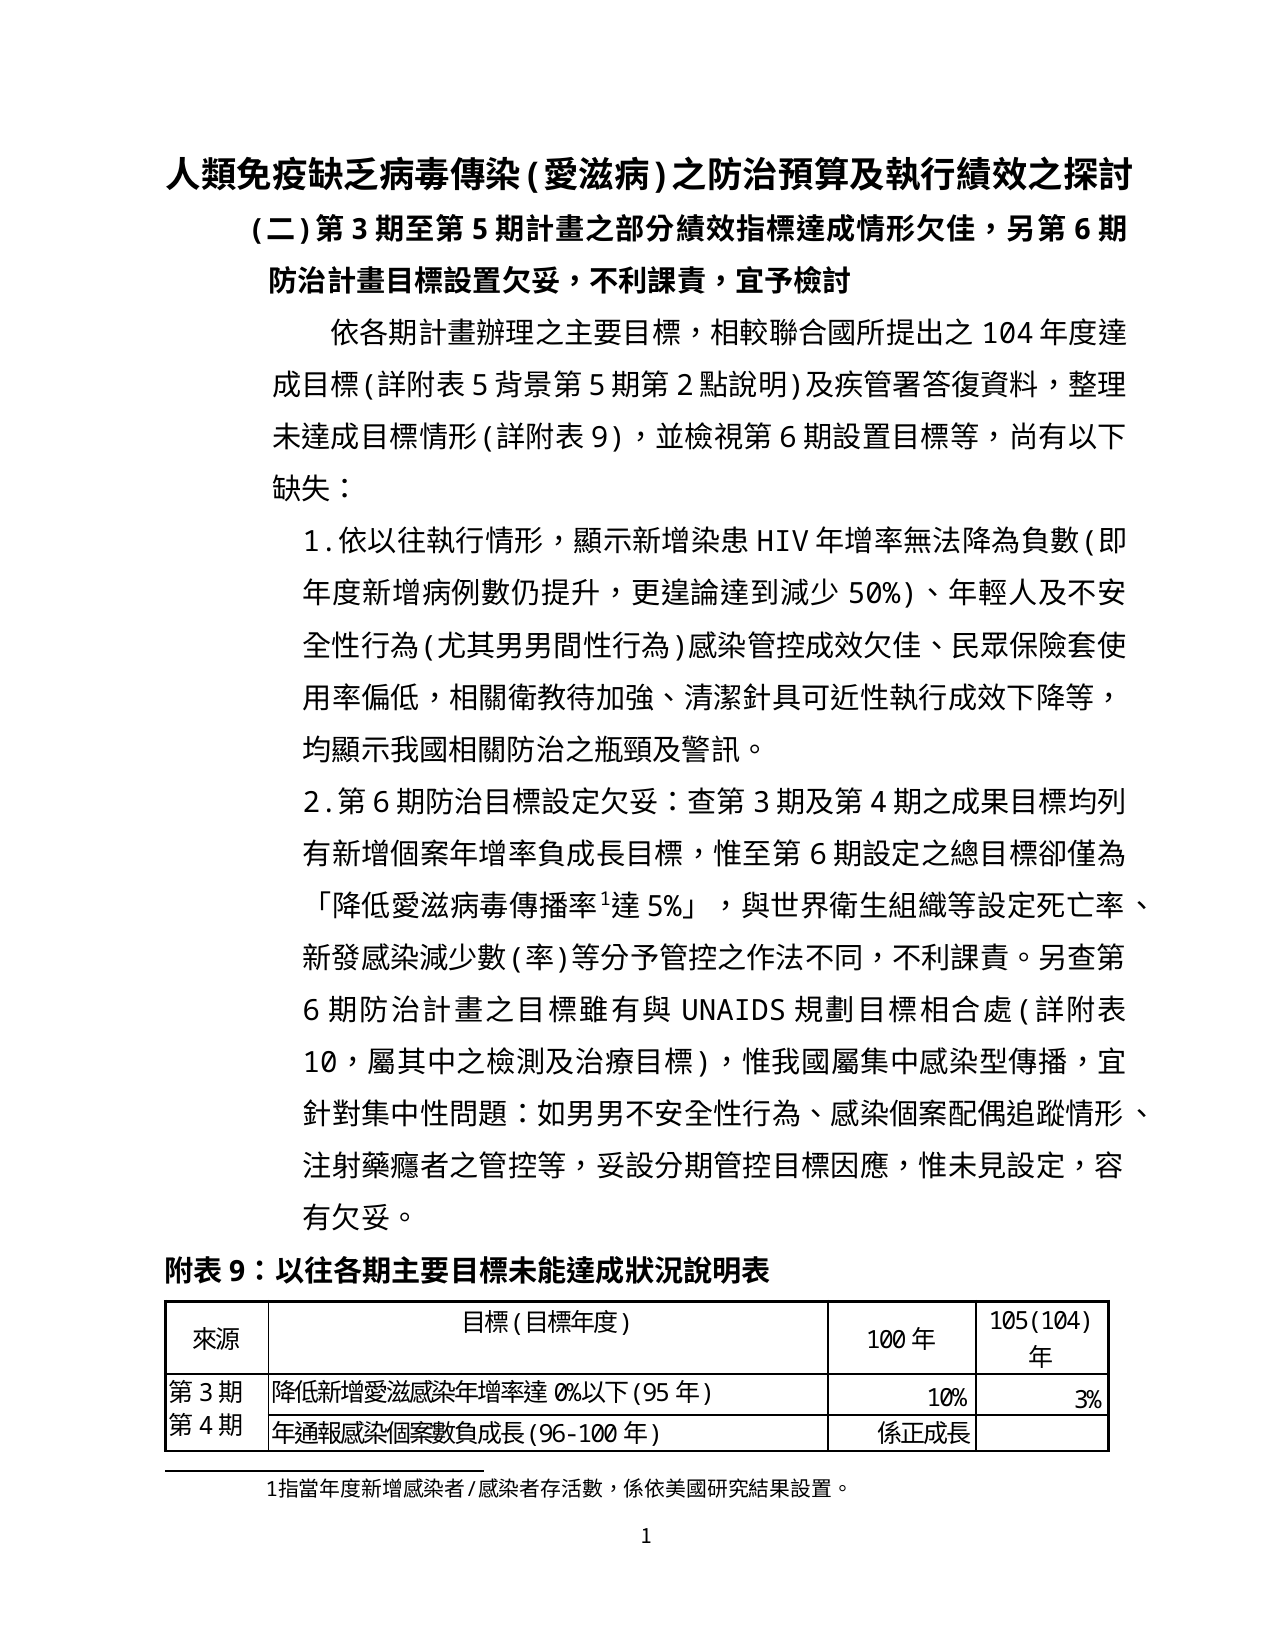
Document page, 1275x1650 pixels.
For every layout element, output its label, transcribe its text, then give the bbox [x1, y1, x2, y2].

table_cell 第3期 第4期 [167, 1375, 268, 1450]
text (二)第3期至第5期計畫之部分績效指標達成情形欠佳，另第6期防治計畫目標設置欠妥，不利課責，宜予檢討 [229, 198, 1127, 302]
text 附表9：以往各期主要目標未能達成狀況說明表 [164, 1239, 1127, 1291]
text 人類免疫缺乏病毒傳染(愛滋病)之防治預算及執行績效之探討 [165, 148, 1142, 198]
text 指當年度新增感染者/感染者存活數，係依美國研究結果設置。 [224, 1471, 1127, 1502]
table_cell 係正成長 [829, 1416, 975, 1450]
table_header 100年 [829, 1303, 975, 1373]
table_cell 10% [829, 1375, 975, 1414]
table_header 目標(目標年度) [269, 1303, 827, 1373]
text 1.依以往執行情形，顯示新增染患HIV年增率無法降為負數(即年度新增病例數仍提升，更遑論達到減少50%)、年輕人及不安全性行為(尤其男男間性行為)感染管控成效欠佳、民眾保險套使用率偏低，相關衛教待加強、清潔針具可近性執行成效下降等，均顯示我國相關防治之瓶頸及警訊。 [302, 510, 1127, 771]
table_cell 年通報感染個案數負成長(96-100年) [269, 1416, 827, 1450]
table_cell 降低新增愛滋感染年增率達0%以下(95年) [269, 1375, 827, 1414]
table_header 來源 [167, 1303, 268, 1373]
table_header 105(104)年 [977, 1303, 1107, 1373]
table_cell [977, 1416, 1107, 1450]
text 依各期計畫辦理之主要目標，相較聯合國所提出之104年度達成目標(詳附表5背景第5期第2點說明)及疾管署答復資料，整理未達成目標情形(詳附表9)，並檢視第6期設置目標等，尚有以下缺失： [272, 302, 1127, 510]
table_cell 3% [977, 1375, 1107, 1414]
text 2.第6期防治目標設定欠妥：查第3期及第4期之成果目標均列有新增個案年增率負成長目標，惟至第6期設定之總目標卻僅為「降低愛滋病毒傳播率達5%」，與世界衛生組織等設定死亡率、新發感染減少數(率)等分予管控之作法不同，不利課責。另查第6期防治計畫之目標雖有與UNAIDS規劃目標相合處(詳附表10，屬其中之檢測及治療目標)，惟我國屬集中感染型傳播，宜針對集中性問題：如男男不安全性行為、感染個案配偶追蹤情形、注射藥癮者之管控等，妥設分期管控目標因應，惟未見設定，容有欠妥。 [302, 771, 1127, 1239]
